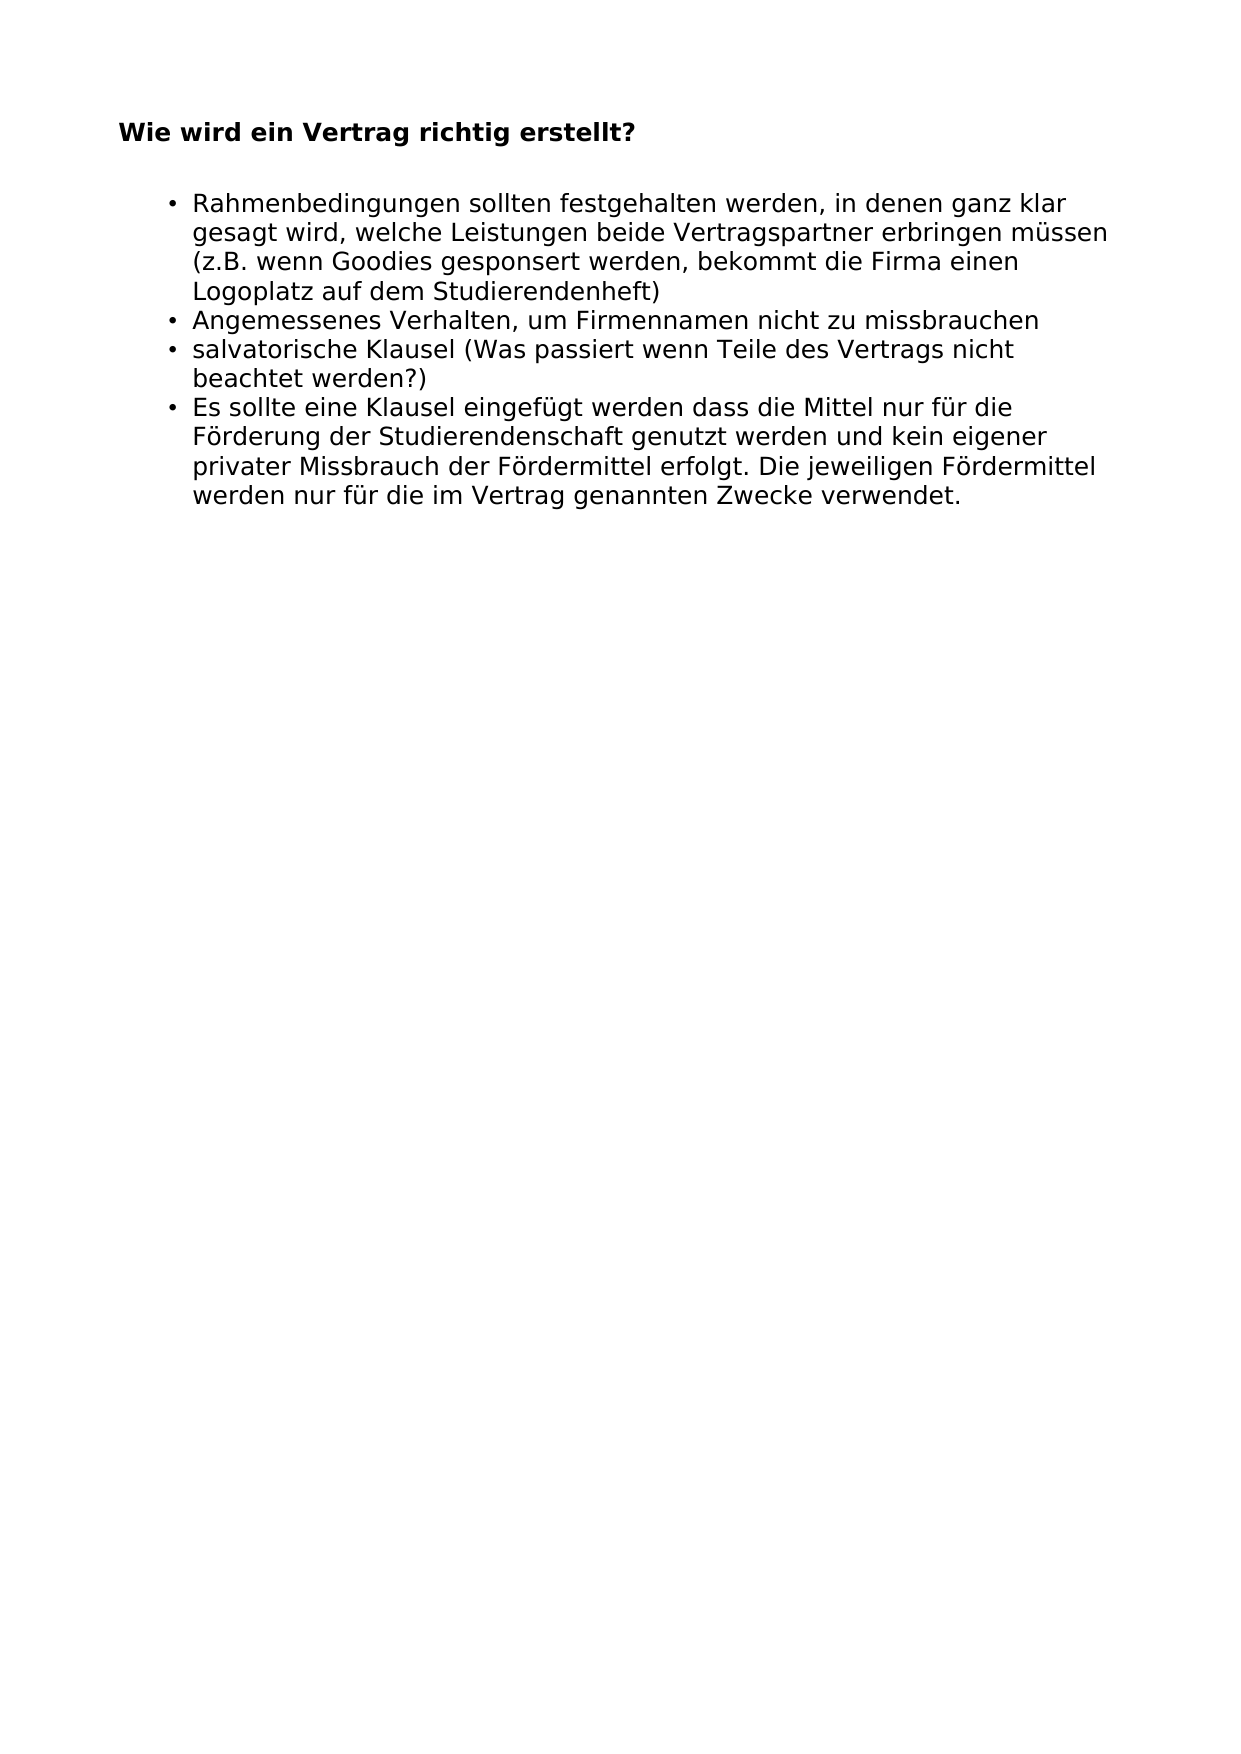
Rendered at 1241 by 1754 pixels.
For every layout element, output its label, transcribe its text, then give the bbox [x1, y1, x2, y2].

list Es sollte eine Klausel eingefügt werden dass die Mittel nur für die Förderung der Studierendenschaft genutzt werden und kein eigener privater Missbrauch der Fördermittel erfolgt. Die jeweiligen Fördermittel werden nur für die im Vertrag genannten Zwecke verwendet. [177, 393, 1122, 510]
subtitle Wie wird ein Vertrag richtig erstellt? [118, 118, 1122, 147]
list Angemessenes Verhalten, um Firmennamen nicht zu missbrauchen [177, 306, 1122, 335]
list salvatorische Klausel (Was passiert wenn Teile des Vertrags nicht beachtet werden?) [177, 335, 1122, 393]
list Rahmenbedingungen sollten festgehalten werden, in denen ganz klar gesagt wird, welche Leistungen beide Vertragspartner erbringen müssen (z.B. wenn Goodies gesponsert werden, bekommt die Firma einen Logoplatz auf dem Studierendenheft) [177, 189, 1122, 306]
